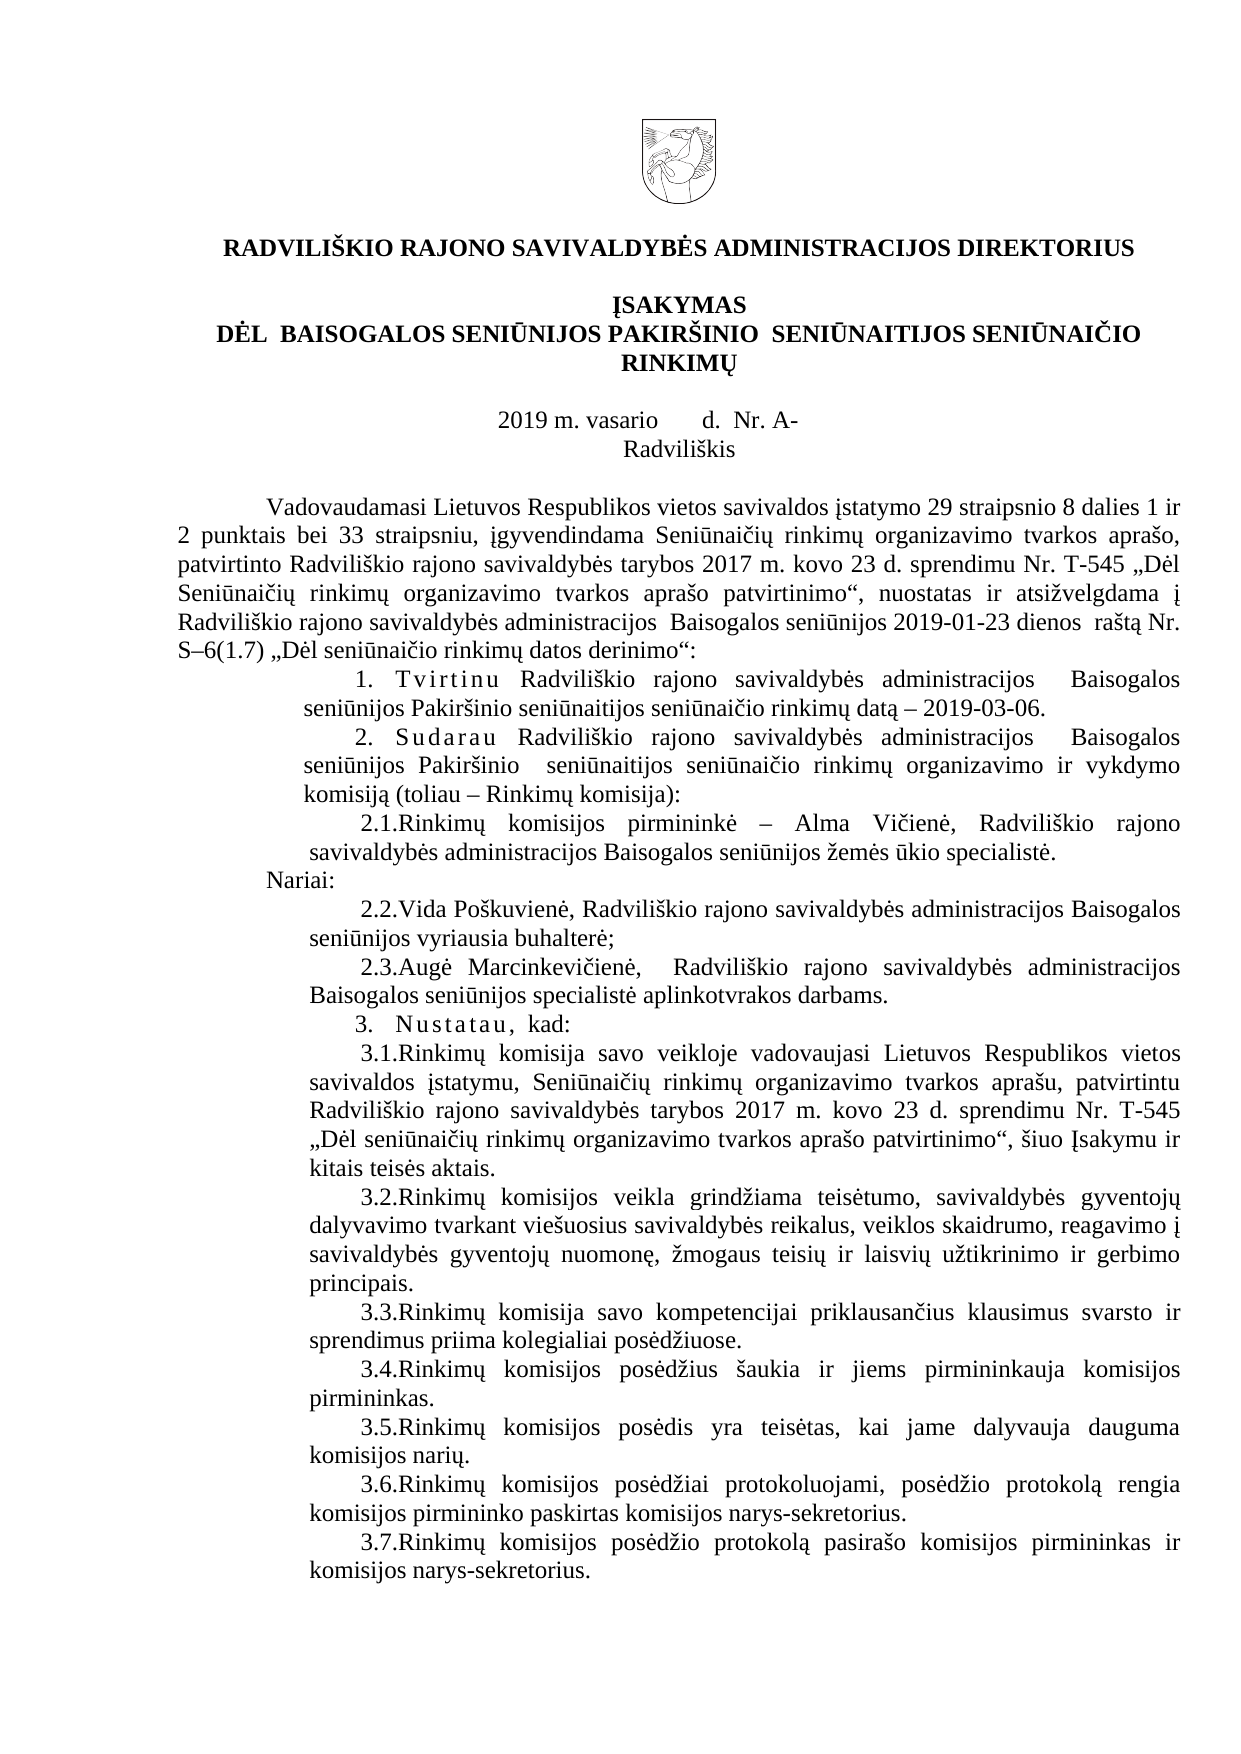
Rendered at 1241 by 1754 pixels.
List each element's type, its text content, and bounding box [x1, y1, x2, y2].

list Nustatau, kad: [266, 1009, 1181, 1038]
list Augė Marcinkevičienė, Radviliškio rajono savivaldybės administracijos Baisogalos seniūnijos specialistė aplinkotvrakos darbams. [272, 952, 1181, 1009]
list Rinkimų komisija savo veikloje vadovaujasi Lietuvos Respublikos vietos savivaldos įstatymu, Seniūnaičių rinkimų organizavimo tvarkos aprašu, patvirtintu Radviliškio rajono savivaldybės tarybos 2017 m. kovo 23 d. sprendimu Nr. T-545 „Dėl seniūnaičių rinkimų organizavimo tvarkos aprašo patvirtinimo“, šiuo Įsakymu ir kitais teisės aktais. [272, 1038, 1181, 1182]
list Rinkimų komisijos veikla grindžiama teisėtumo, savivaldybės gyventojų dalyvavimo tvarkant viešuosius savivaldybės reikalus, veiklos skaidrumo, reagavimo į savivaldybės gyventojų nuomonę, žmogaus teisių ir laisvių užtikrinimo ir gerbimo principais. [272, 1182, 1181, 1297]
text ĮSAKYMAS [177, 290, 1181, 319]
list Tvirtinu Radviliškio rajono savivaldybės administracijos Baisogalos seniūnijos Pakiršinio seniūnaitijos seniūnaičio rinkimų datą – 2019-03-06. [266, 664, 1181, 722]
list Rinkimų komisijos posėdžio protokolą pasirašo komisijos pirmininkas ir komisijos narys-sekretorius. [272, 1527, 1181, 1584]
text RADVILIŠKIO RAJONO SAVIVALDYBĖS ADMINISTRACIJOS DIREKTORIUS [177, 233, 1181, 262]
list Vida Poškuvienė, Radviliškio rajono savivaldybės administracijos Baisogalos seniūnijos vyriausia buhalterė; [272, 894, 1181, 952]
list Rinkimų komisijos posėdžiai protokoluojami, posėdžio protokolą rengia komisijos pirmininko paskirtas komisijos narys-sekretorius. [272, 1469, 1181, 1527]
text 2019 m. vasario d. Nr. A- [177, 405, 1181, 434]
text Nariai: [177, 865, 1181, 894]
list Rinkimų komisijos pirmininkė – Alma Vičienė, Radviliškio rajono savivaldybės administracijos Baisogalos seniūnijos žemės ūkio specialistė. [272, 808, 1181, 865]
list Sudarau Radviliškio rajono savivaldybės administracijos Baisogalos seniūnijos Pakiršinio seniūnaitijos seniūnaičio rinkimų organizavimo ir vykdymo komisiją (toliau – Rinkimų komisija): [266, 722, 1181, 808]
list Rinkimų komisijos posėdis yra teisėtas, kai jame dalyvauja dauguma komisijos narių. [272, 1412, 1181, 1469]
text Radviliškis [177, 434, 1181, 463]
text Vadovaudamasi Lietuvos Respublikos vietos savivaldos įstatymo 29 straipsnio 8 dalies 1 ir 2 punktais bei 33 straipsniu, įgyvendindama Seniūnaičių rinkimų organizavimo tvarkos aprašo, patvirtinto Radviliškio rajono savivaldybės tarybos 2017 m. kovo 23 d. sprendimu Nr. T-545 „Dėl Seniūnaičių rinkimų organizavimo tvarkos aprašo patvirtinimo“, nuostatas ir atsižvelgdama į Radviliškio rajono savivaldybės administracijos Baisogalos seniūnijos 2019-01-23 dienos raštą Nr. S–6(1.7) „Dėl seniūnaičio rinkimų datos derinimo“: [177, 492, 1181, 664]
text DĖL BAISOGALOS seniūnijos PAKIRŠINIO seniūnaitijos seniūnaičio rinkimų [177, 319, 1181, 377]
list Rinkimų komisija savo kompetencijai priklausančius klausimus svarsto ir sprendimus priima kolegialiai posėdžiuose. [272, 1297, 1181, 1354]
list Rinkimų komisijos posėdžius šaukia ir jiems pirmininkauja komisijos pirmininkas. [272, 1354, 1181, 1412]
